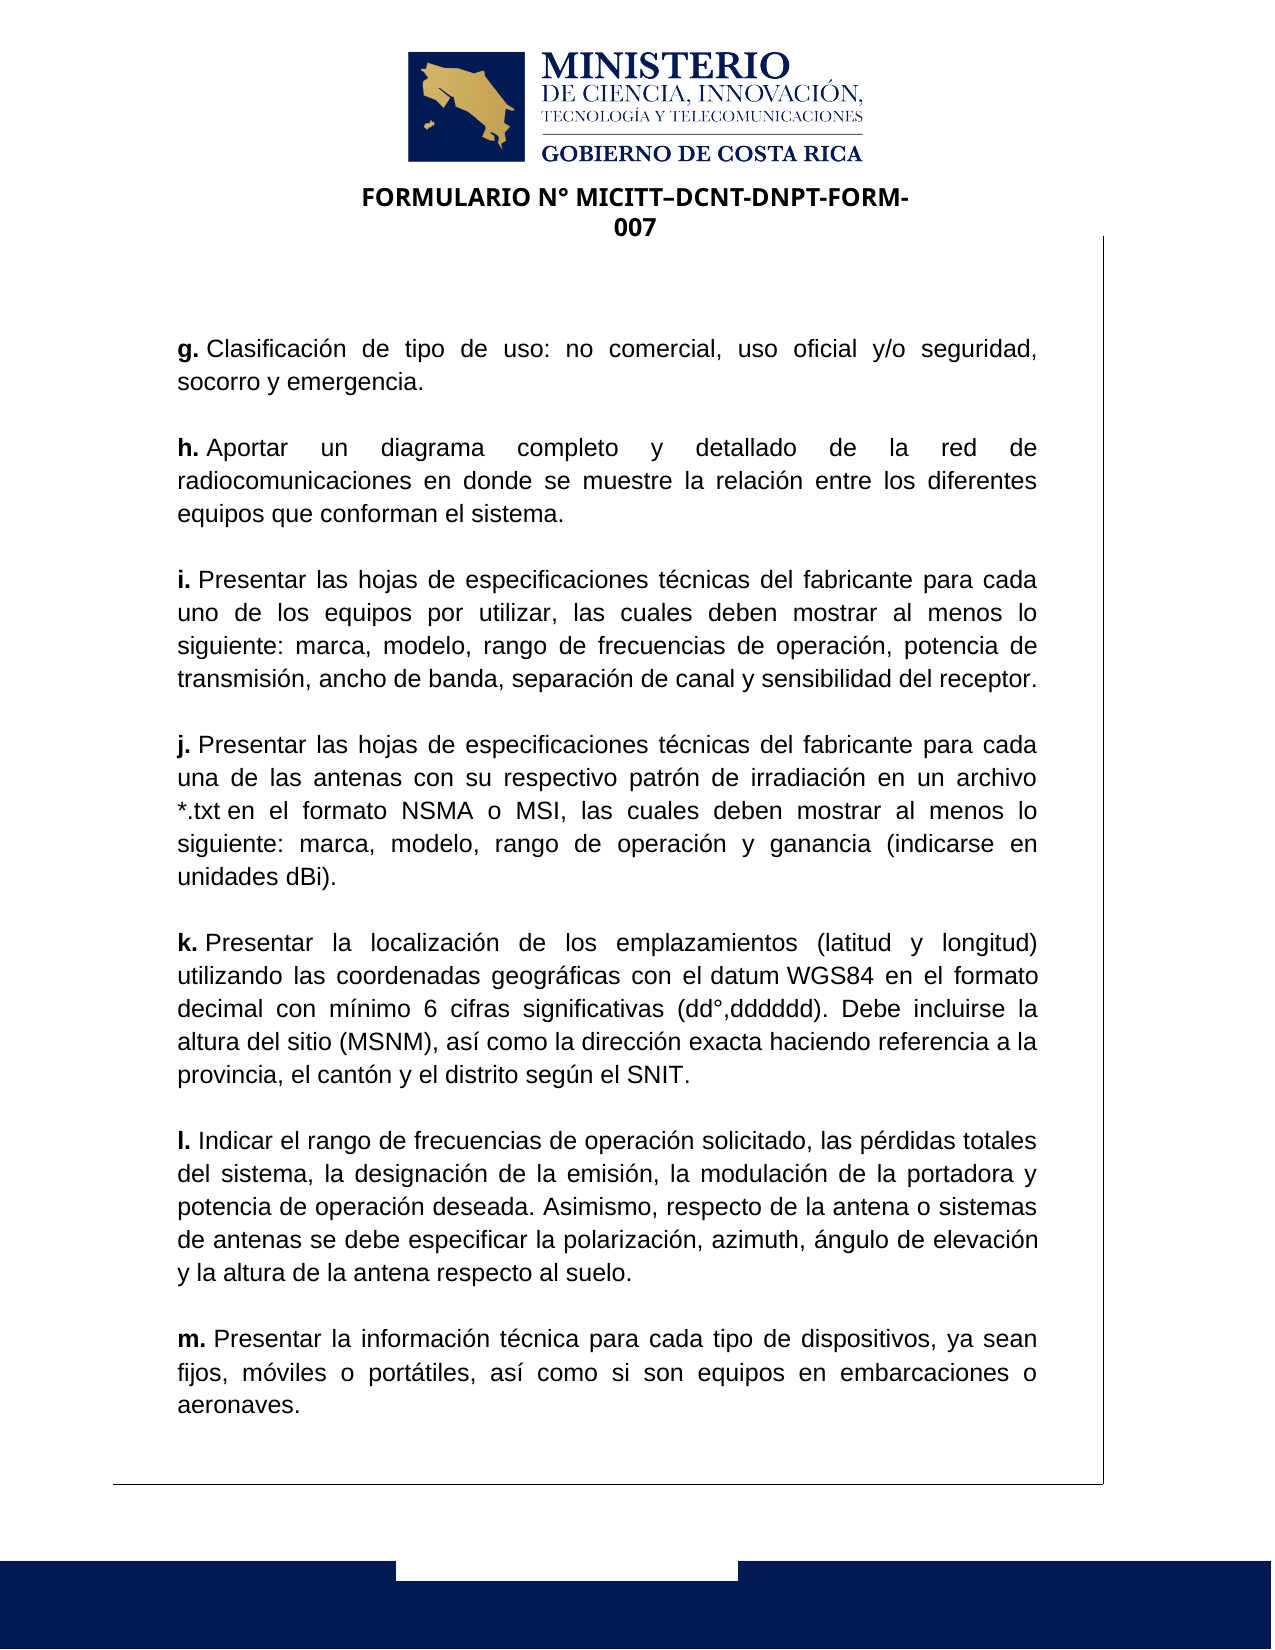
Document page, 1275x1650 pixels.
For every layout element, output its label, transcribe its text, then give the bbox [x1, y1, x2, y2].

text g. Clasificación de tipo de uso: no comercial, uso oficial y/o seguridad, socorro y emergencia. [112, 269, 1103, 335]
text k. Presentar la localización de los emplazamientos (latitud y longitud) utilizando las coordenadas geográficas con el datum WGS84 en el formato decimal con mínimo 6 cifras significativas (dd°,dddddd). Debe incluirse la altura del sitio (MSNM), así como la dirección exacta haciendo referencia a la provincia, el cantón y el distrito según el SNIT. [112, 831, 1103, 1029]
text h. Aportar un diagrama completo y detallado de la red de radiocomunicaciones en donde se muestre la relación entre los diferentes equipos que conforman el sistema. [112, 335, 1103, 467]
text i. Presentar las hojas de especificaciones técnicas del fabricante para cada uno de los equipos por utilizar, las cuales deben mostrar al menos lo siguiente: marca, modelo, rango de frecuencias de operación, potencia de transmisión, ancho de banda, separación de canal y sensibilidad del receptor. [112, 467, 1103, 666]
text j. Presentar las hojas de especificaciones técnicas del fabricante para cada una de las antenas con su respectivo patrón de irradiación en un archivo *.txt en el formato NSMA o MSI, las cuales deben mostrar al menos lo siguiente: marca, modelo, rango de operación y ganancia (indicarse en unidades dBi). [112, 666, 1103, 831]
text m. Presentar la información técnica para cada tipo de dispositivos, ya sean fijos, móviles o portátiles, así como si son equipos en embarcaciones o aeronaves. [112, 1260, 1103, 1484]
text l. Indicar el rango de frecuencias de operación solicitado, las pérdidas totales del sistema, la designación de la emisión, la modulación de la portadora y potencia de operación deseada. Asimismo, respecto de la antena o sistemas de antenas se debe especificar la polarización, azimuth, ángulo de elevación y la altura de la antena respecto al suelo. [112, 1029, 1103, 1260]
